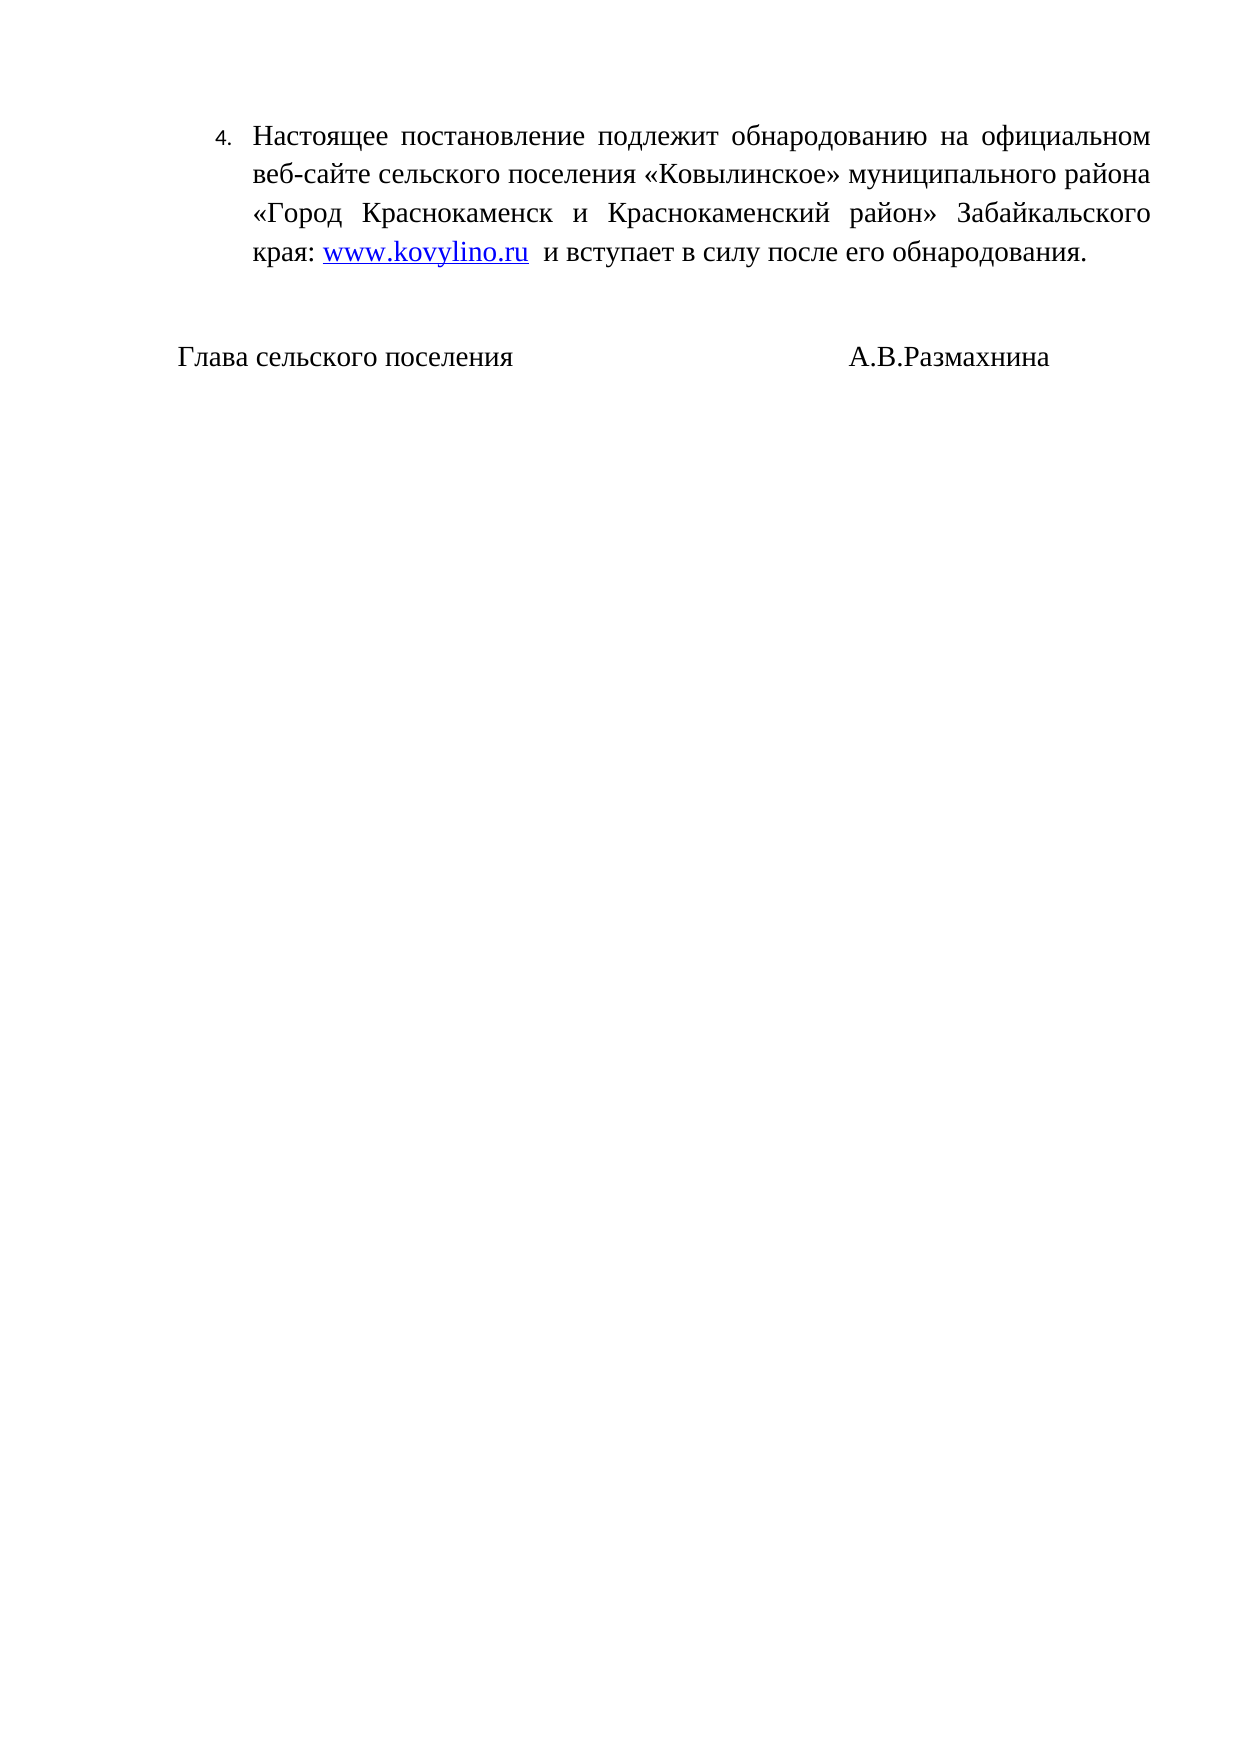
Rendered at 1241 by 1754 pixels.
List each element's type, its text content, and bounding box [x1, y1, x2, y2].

text Глава сельского поселения А.В.Размахнина [177, 339, 1152, 373]
list Настоящее постановление подлежит обнародованию на официальном веб-сайте сельского поселения «Ковылинское» муниципального района «Город Краснокаменск и Краснокаменский район» Забайкальского края: www.kovylino.ru и вступает в силу после его обнародования. [215, 118, 1152, 267]
